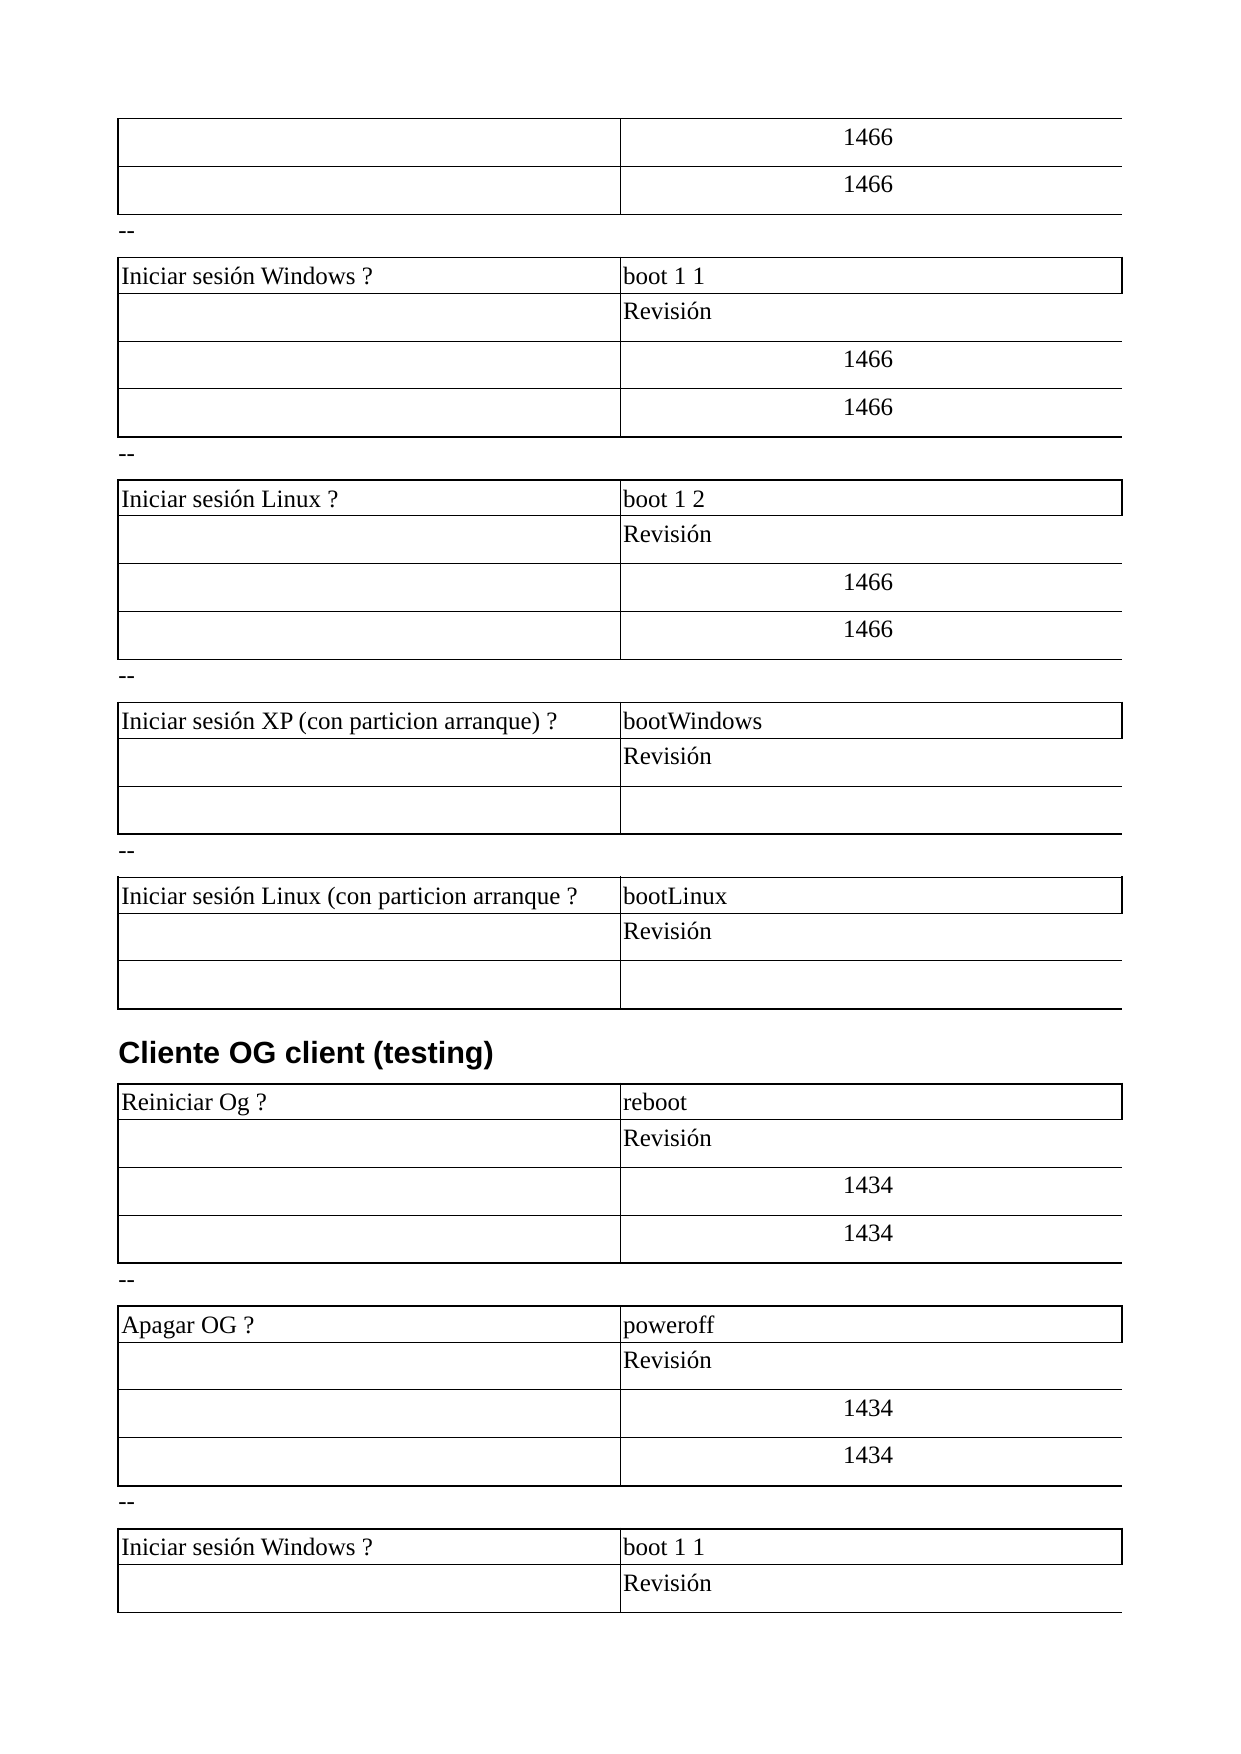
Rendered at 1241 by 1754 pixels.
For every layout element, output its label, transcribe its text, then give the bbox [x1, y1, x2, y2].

table_cell 1466 [621, 612, 1122, 658]
text -- [118, 835, 1122, 864]
table_cell [119, 787, 620, 833]
table_header Iniciar sesión Linux ? [119, 481, 620, 515]
text -- [118, 215, 1122, 244]
table_cell 1466 [621, 342, 1122, 388]
table_cell [119, 342, 620, 388]
table_cell [119, 612, 620, 658]
table_cell [119, 119, 620, 166]
subtitle Cliente OG client (testing) [118, 1035, 1122, 1070]
table_header Iniciar sesión Linux (con particion arranque ? [119, 878, 620, 913]
table_header reboot [621, 1085, 1121, 1119]
table_cell [119, 1438, 620, 1485]
table_cell [119, 1390, 620, 1437]
table_cell [119, 961, 620, 1008]
table_cell 1434 [621, 1390, 1122, 1437]
table_cell 1434 [621, 1216, 1122, 1262]
table_cell [119, 914, 620, 960]
table_cell Revisión [621, 1343, 1122, 1389]
table_cell 1466 [621, 167, 1122, 213]
table_cell 1434 [621, 1438, 1122, 1485]
table_header bootLinux [621, 878, 1121, 913]
table_header boot 1 1 [621, 1530, 1121, 1564]
text -- [118, 1487, 1122, 1515]
table_cell [119, 389, 620, 436]
table_cell 1466 [621, 119, 1122, 166]
table_header Iniciar sesión Windows ? [119, 1530, 620, 1564]
text -- [118, 660, 1122, 689]
table_cell Revisión [621, 914, 1122, 960]
table_cell [621, 787, 1122, 833]
text -- [118, 438, 1122, 467]
table_header poweroff [621, 1307, 1121, 1342]
table_cell [119, 1216, 620, 1262]
text -- [118, 1264, 1122, 1293]
table_cell [119, 739, 620, 786]
table_cell [119, 1343, 620, 1389]
table_cell Revisión [621, 1565, 1122, 1612]
table_cell [119, 1168, 620, 1214]
table_header Reiniciar Og ? [119, 1085, 620, 1119]
table_cell Revisión [621, 1120, 1122, 1167]
table_header boot 1 2 [621, 481, 1121, 515]
table_cell [119, 1120, 620, 1167]
table_header Apagar OG ? [119, 1307, 620, 1342]
table_header bootWindows [621, 703, 1121, 738]
table_cell [119, 167, 620, 213]
table_cell Revisión [621, 516, 1122, 563]
table_cell 1434 [621, 1168, 1122, 1214]
table_cell 1466 [621, 564, 1122, 611]
table_cell [119, 564, 620, 611]
table_cell [621, 961, 1122, 1008]
table_cell Revisión [621, 739, 1122, 786]
table_header Iniciar sesión XP (con particion arranque) ? [119, 703, 620, 738]
table_cell Revisión [621, 294, 1122, 341]
table_cell [119, 1565, 620, 1612]
table_cell [119, 516, 620, 563]
table_header Iniciar sesión Windows ? [119, 258, 620, 293]
table_header boot 1 1 [621, 258, 1121, 293]
table_cell 1466 [621, 389, 1122, 436]
table_cell [119, 294, 620, 341]
